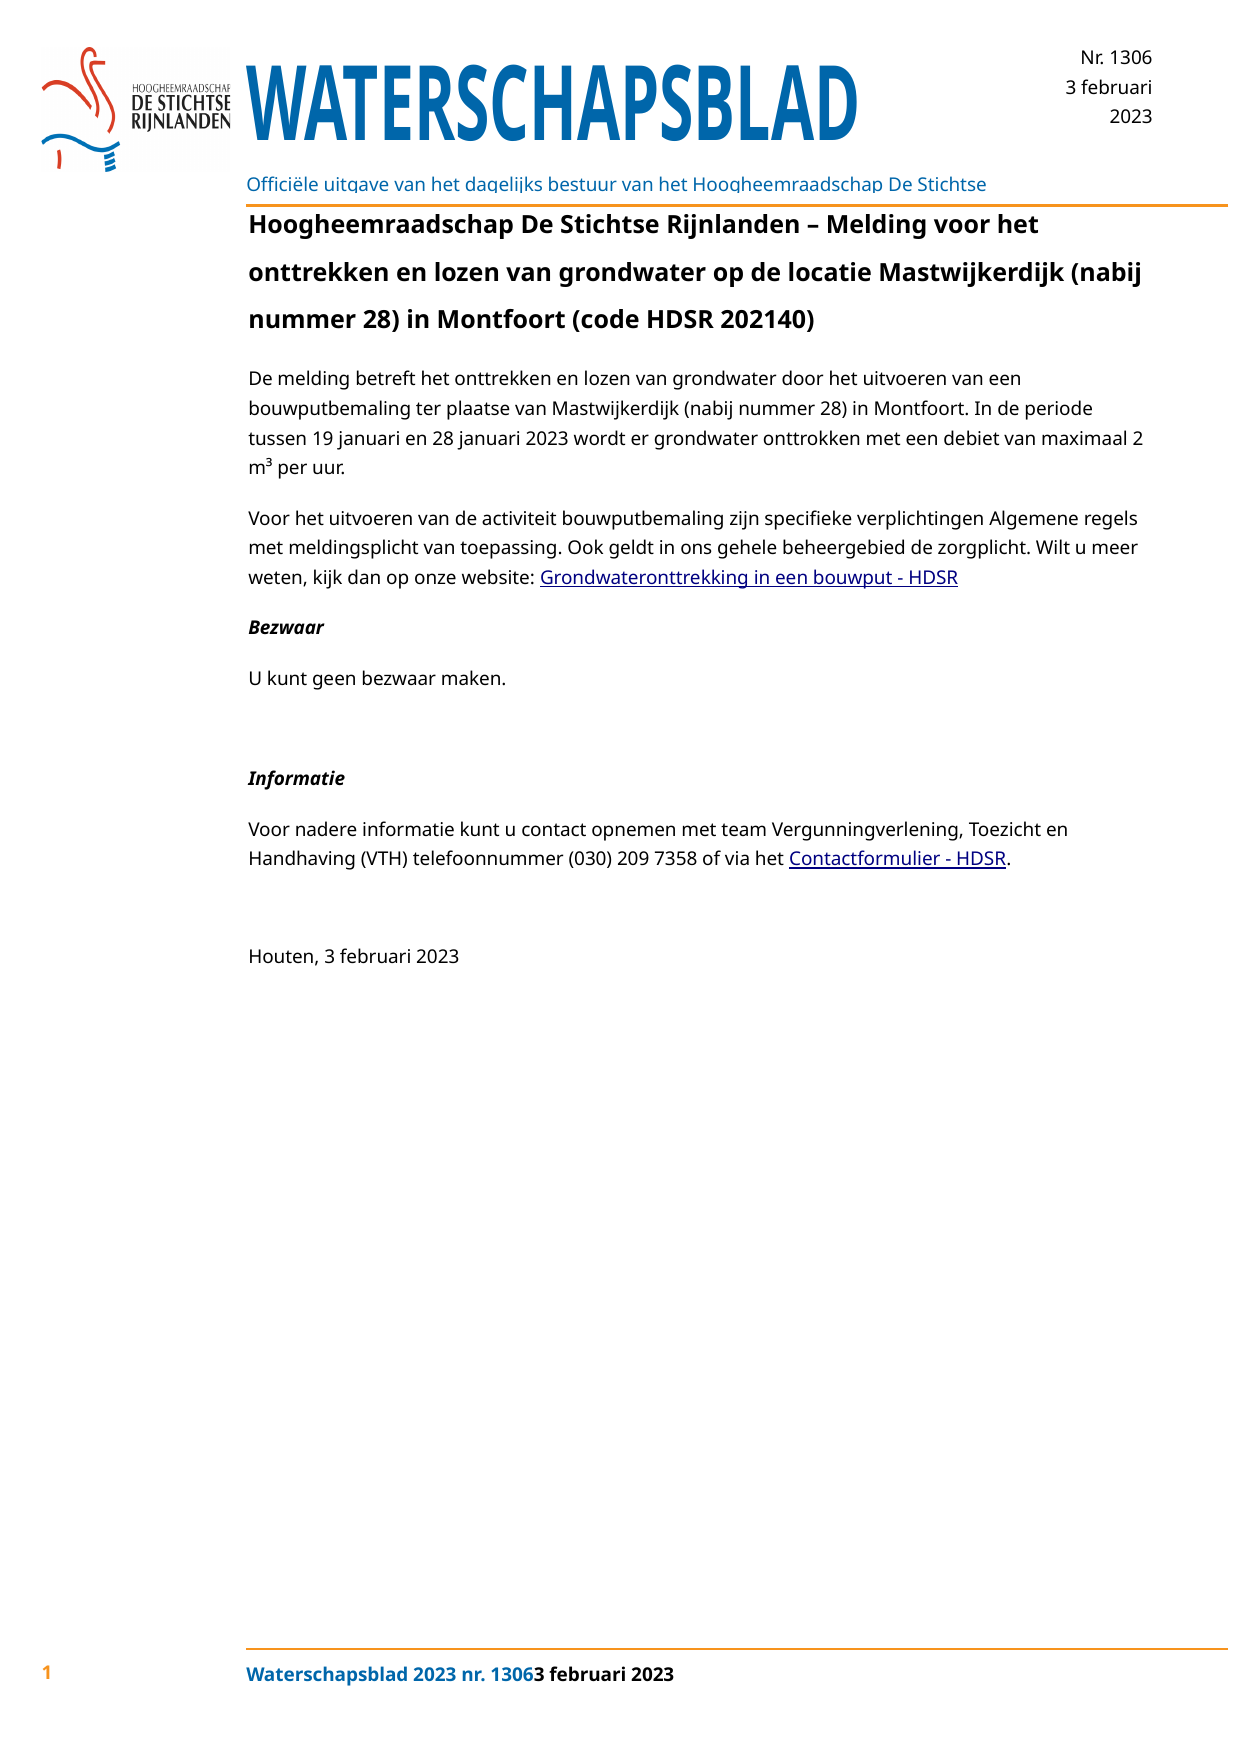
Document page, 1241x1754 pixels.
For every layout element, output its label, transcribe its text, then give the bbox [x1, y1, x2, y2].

text Informatie [248, 766, 1152, 791]
text De melding betreft het onttrekken en lozen van grondwater door het uitvoeren van een bouwputbemaling ter plaatse van Mastwijkerdijk (nabij nummer 28) in Montfoort. In de periode tussen 19 januari en 28 januari 2023 wordt er grondwater onttrokken met een debiet van maximaal 2 m³ per uur. [248, 366, 1152, 480]
text Houten, 3 februari 2023 [248, 944, 1152, 969]
text Hoogheemraadschap De Stichtse Rijnlanden – Melding voor het onttrekken en lozen van grondwater op de locatie Mastwijkerdijk (nabij nummer 28) in Montfoort (code HDSR 202140) [248, 207, 1152, 336]
text Voor het uitvoeren van de activiteit bouwputbemaling zijn specifieke verplichtingen Algemene regels met meldingsplicht van toepassing. Ook geldt in ons gehele beheergebied de zorgplicht. Wilt u meer weten, kijk dan op onze website: Grondwateronttrekking in een bouwput - HDSR [248, 505, 1152, 589]
text Voor nadere informatie kunt u contact opnemen met team Vergunningverlening, Toezicht en Handhaving (VTH) telefoonnummer (030) 209 7358 of via het Contactformulier - HDSR. [248, 816, 1152, 871]
text U kunt geen bezwaar maken. [248, 665, 1152, 690]
text Bezwaar [248, 614, 1152, 640]
picture [41, 47, 231, 172]
